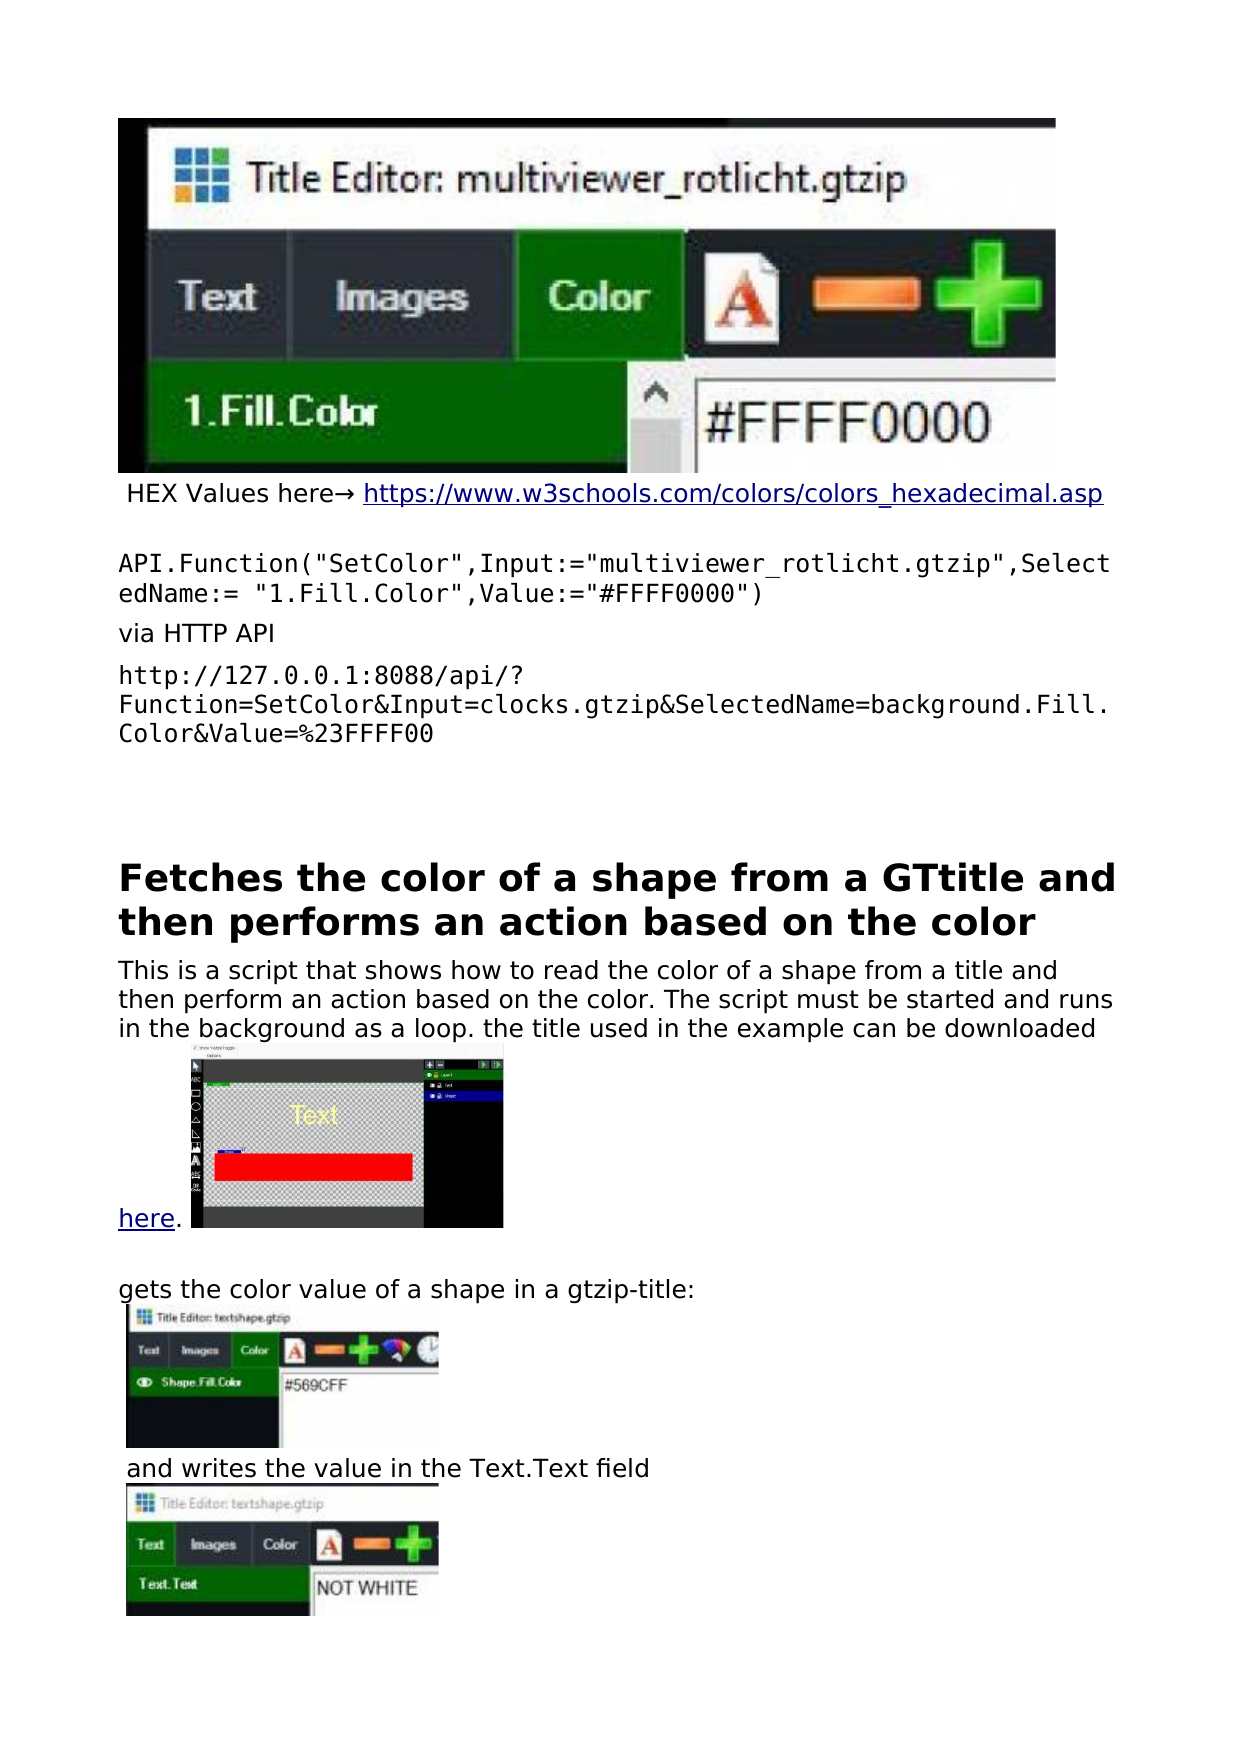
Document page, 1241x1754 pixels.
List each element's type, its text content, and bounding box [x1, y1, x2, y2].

text HEX Values here→ https://www.w3schools.com/colors/colors_hexadecimal.asp [118, 118, 1122, 537]
picture [126, 1483, 439, 1616]
text This is a script that shows how to read the color of a shape from a title and then perform an action based on the color. The script must be started and runs in the background as a loop. the title used in the example can be downloaded here. [118, 956, 1122, 1262]
picture [118, 118, 1056, 473]
text http://127.0.0.1:8088/api/?Function=SetColor&Input=clocks.gtzip&SelectedName=background.Fill.Color&Value=%23FFFF00 [118, 661, 1122, 749]
picture [126, 1304, 439, 1448]
picture [191, 1043, 504, 1228]
text via HTTP API [118, 620, 1122, 649]
text gets the color value of a shape in a gtzip-title: and writes the value in the Text.Text field [118, 1275, 1122, 1622]
text API.Function("SetColor",Input:="multiviewer_rotlicht.gtzip",SelectedName:= "1.Fill.Color",Value:="#FFFF0000") [118, 549, 1122, 608]
subtitle Fetches the color of a shape from a GTtitle and then performs an action based on the color [118, 856, 1122, 944]
